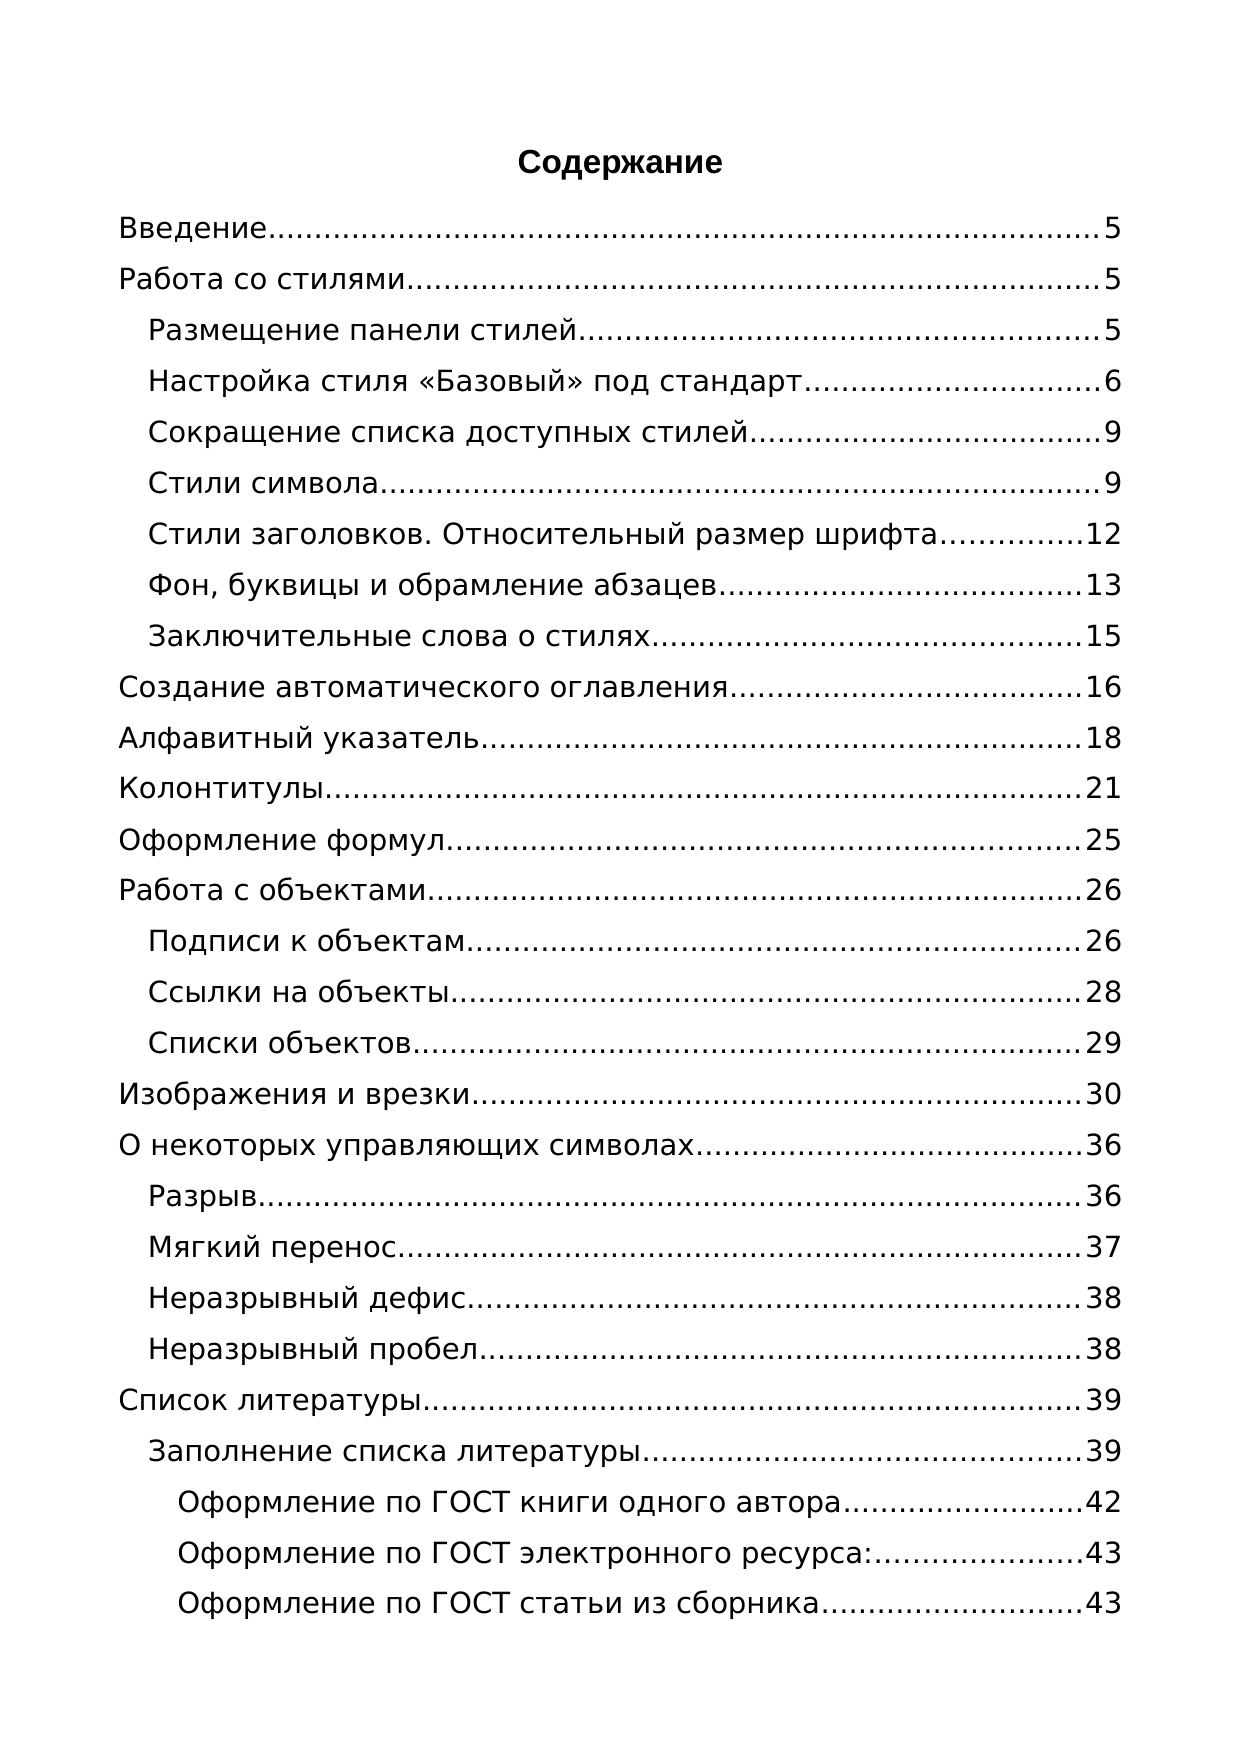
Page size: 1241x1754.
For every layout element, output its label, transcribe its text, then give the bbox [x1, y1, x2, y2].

text Мягкий перенос 37 [148, 1230, 1122, 1264]
text Введение 5 [118, 212, 1122, 246]
text Колонтитулы 21 [118, 772, 1122, 806]
text Алфавитный указатель 18 [118, 721, 1122, 755]
text Работа с объектами 26 [118, 874, 1122, 908]
text Заполнение списка литературы 39 [148, 1434, 1122, 1468]
text Оформление по ГОСТ электронного ресурса: 43 [177, 1536, 1122, 1570]
text Размещение панели стилей 5 [148, 313, 1122, 347]
text Неразрывный дефис 38 [148, 1281, 1122, 1315]
text Настройка стиля «Базовый» под стандарт 6 [148, 364, 1122, 398]
text О некоторых управляющих символах 36 [118, 1128, 1122, 1162]
text Стили заголовков. Относительный размер шрифта 12 [148, 517, 1122, 551]
text Оформление формул 25 [118, 823, 1122, 857]
subtitle Содержание [118, 143, 1122, 180]
text Ссылки на объекты 28 [148, 976, 1122, 1009]
text Стили символа 9 [148, 466, 1122, 500]
text Список литературы 39 [118, 1383, 1122, 1417]
text Неразрывный пробел 38 [148, 1332, 1122, 1366]
text Заключительные слова о стилях 15 [148, 619, 1122, 653]
text Списки объектов 29 [148, 1027, 1122, 1061]
text Подписи к объектам 26 [148, 925, 1122, 959]
text Изображения и врезки 30 [118, 1077, 1122, 1111]
text Работа со стилями 5 [118, 262, 1122, 296]
text Разрыв 36 [148, 1179, 1122, 1213]
text Фон, буквицы и обрамление абзацев 13 [148, 568, 1122, 602]
text Сокращение списка доступных стилей 9 [148, 415, 1122, 449]
text Оформление по ГОСТ книги одного автора 42 [177, 1485, 1122, 1519]
text Создание автоматического оглавления 16 [118, 670, 1122, 704]
text Оформление по ГОСТ статьи из сборника 43 [177, 1587, 1122, 1621]
